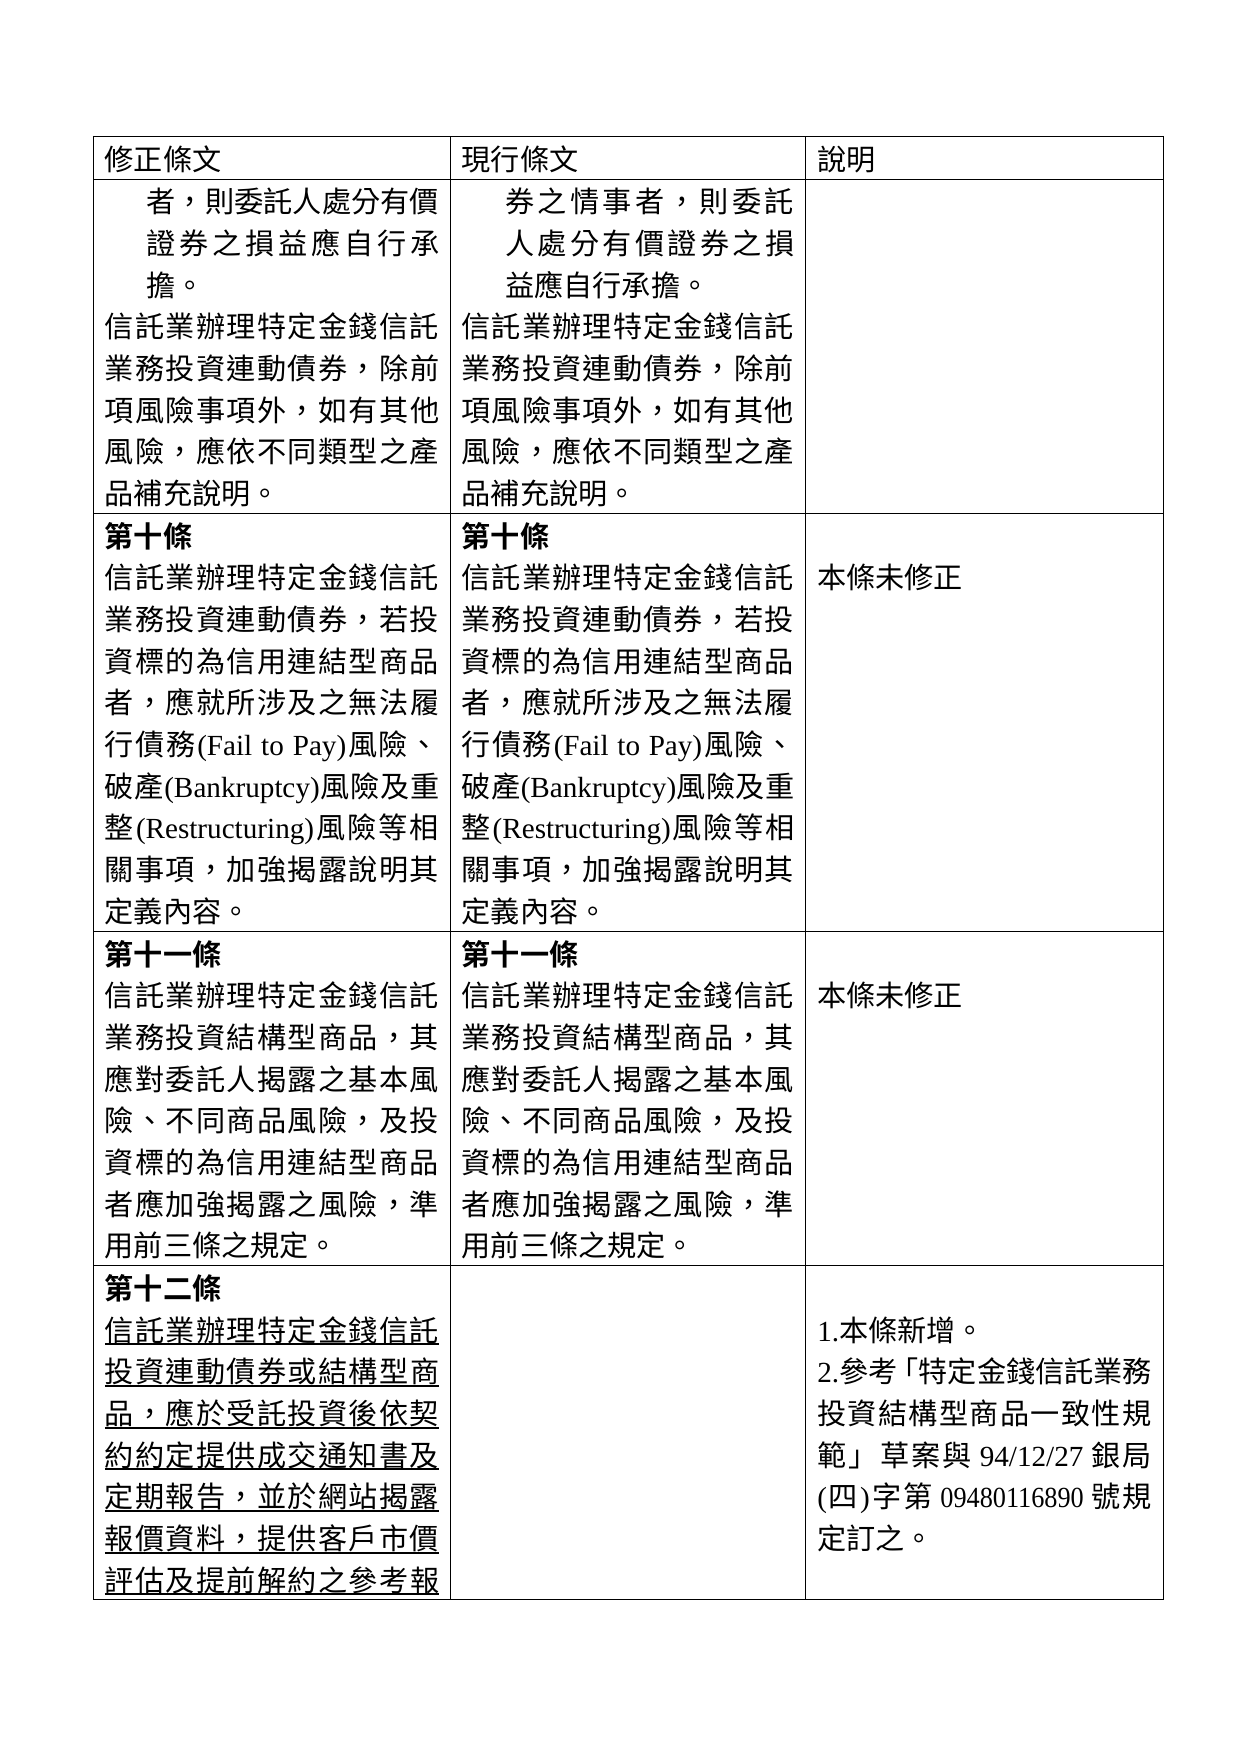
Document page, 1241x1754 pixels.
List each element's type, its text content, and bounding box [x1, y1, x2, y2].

table_cell [806, 180, 1163, 513]
table_header 說明 [806, 137, 1163, 178]
table_cell [806, 932, 1163, 973]
table_header 修正條文 [94, 137, 450, 178]
table_cell 信託業辦理特定金錢信託業務投資結構型商品，其應對委託人揭露之基本風險、不同商品風險，及投資標的為信用連結型商品者應加強揭露之風險，準用前三條之規定。 [451, 973, 805, 1265]
table_cell 信託業辦理特定金錢信託投資連動債券或結構型商品，應於受託投資後依契約約定提供成交通知書及定期報告，並於網站揭露報價資料，提供客戶市價評估及提前解約之參考報 [94, 1308, 450, 1599]
table_cell [806, 514, 1163, 556]
table_cell 第十二條 [94, 1266, 450, 1308]
table_cell 本條未修正 [806, 973, 1163, 1265]
table_cell 第十條 [94, 514, 450, 556]
table_cell 券之情事者，則委託人處分有價證券之損益應自行承擔。 信託業辦理特定金錢信託業務投資連動債券，除前項風險事項外，如有其他風險，應依不同類型之產品補充說明。 [451, 180, 805, 513]
table_cell 第十一條 [451, 932, 805, 973]
table_cell 信託業辦理特定金錢信託業務投資連動債券，若投資標的為信用連結型商品者，應就所涉及之無法履行債務(Fail to Pay)風險、破產(Bankruptcy)風險及重整(Restructuring)風險等相關事項，加強揭露說明其定義內容。 [94, 556, 450, 931]
table_cell 第十一條 [94, 932, 450, 973]
table_cell 1.本條新增。 2.參考「特定金錢信託業務投資結構型商品一致性規範」草案與94/12/27銀局(四)字第09480116890號規定訂之。 [806, 1308, 1163, 1599]
table_cell 信託業辦理特定金錢信託業務投資結構型商品，其應對委託人揭露之基本風險、不同商品風險，及投資標的為信用連結型商品者應加強揭露之風險，準用前三條之規定。 [94, 973, 450, 1265]
table_header 現行條文 [451, 137, 805, 178]
table_cell 信託業辦理特定金錢信託業務投資連動債券，若投資標的為信用連結型商品者，應就所涉及之無法履行債務(Fail to Pay)風險、破產(Bankruptcy)風險及重整(Restructuring)風險等相關事項，加強揭露說明其定義內容。 [451, 556, 805, 931]
table_cell [451, 1266, 805, 1308]
table_cell 本條未修正 [806, 556, 1163, 931]
table_cell [451, 1308, 805, 1599]
table_cell 者，則委託人處分有價證券之損益應自行承擔。 信託業辦理特定金錢信託業務投資連動債券，除前項風險事項外，如有其他風險，應依不同類型之產品補充說明。 [94, 180, 450, 513]
table_cell 第十條 [451, 514, 805, 556]
table_cell [806, 1266, 1163, 1308]
